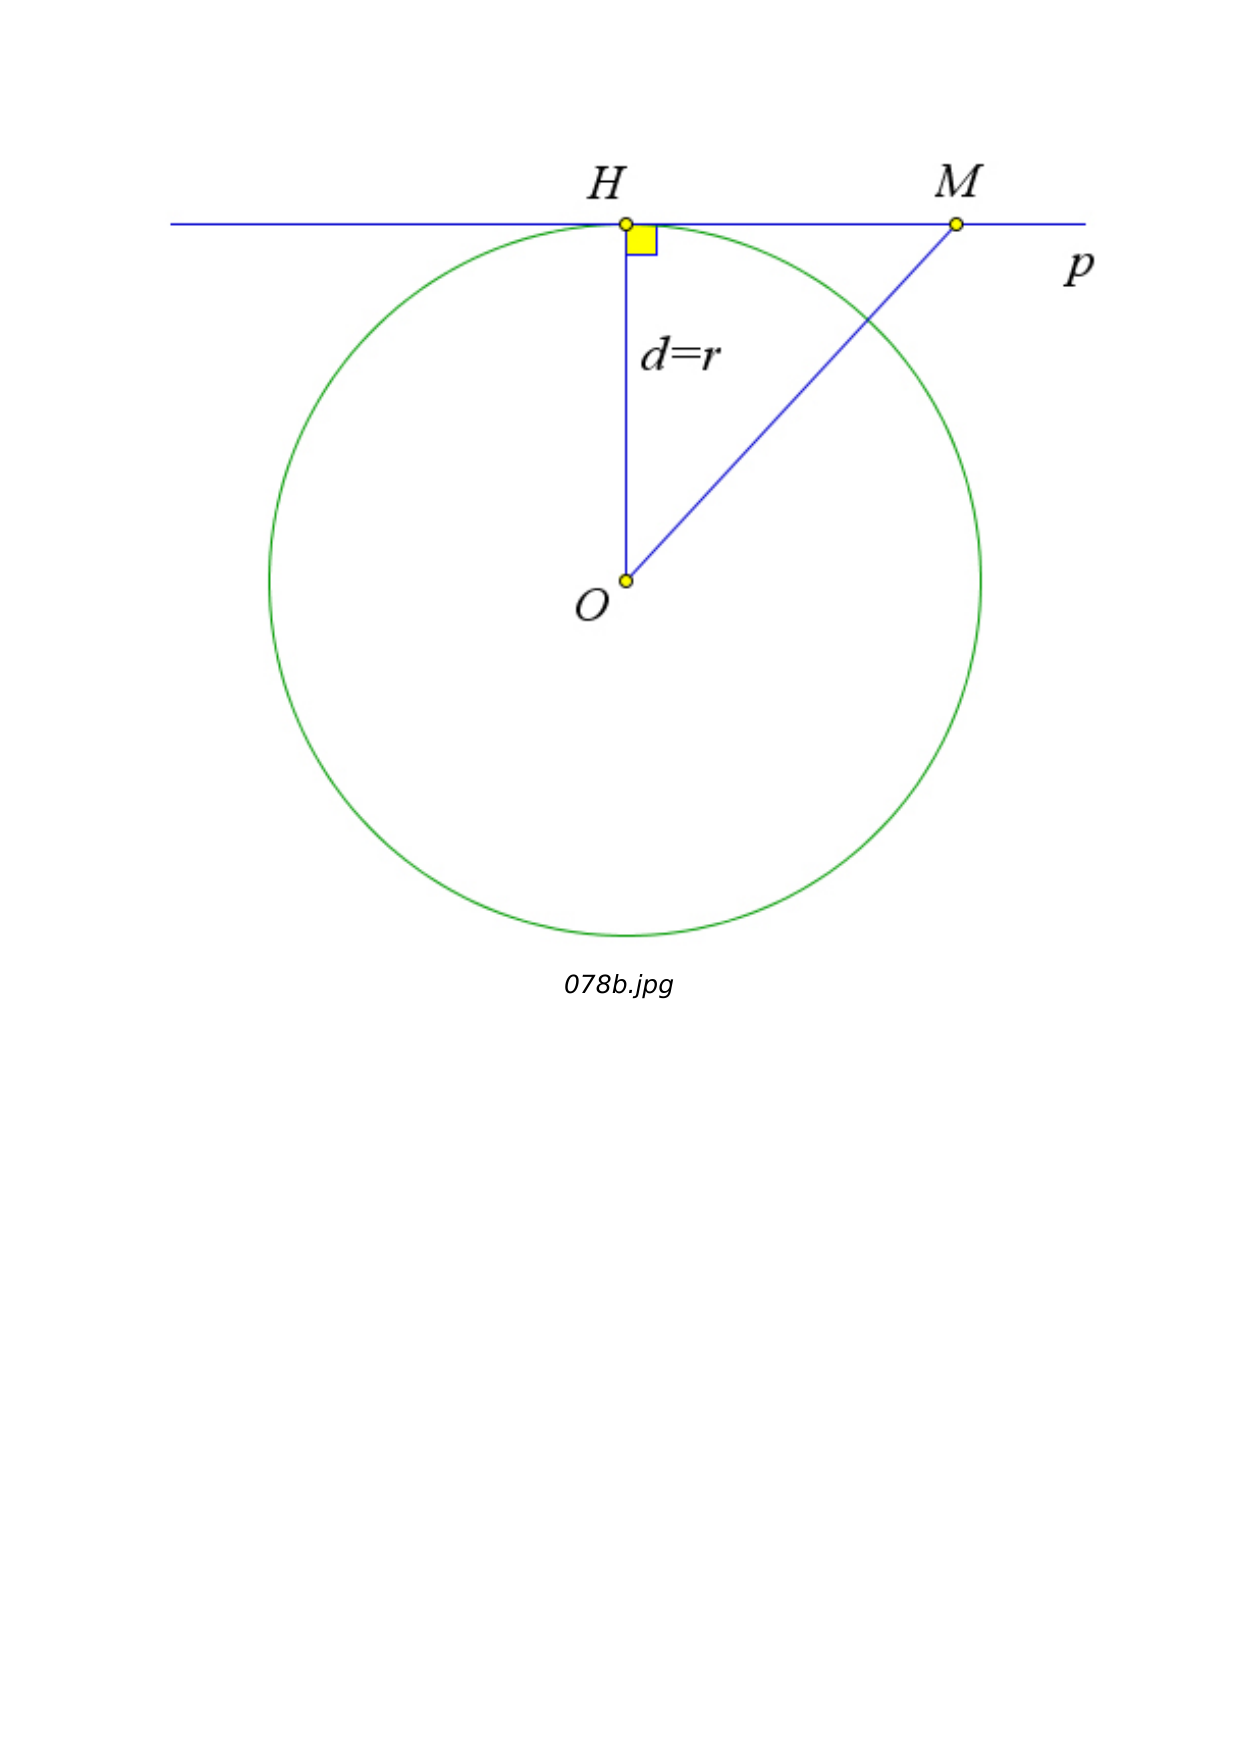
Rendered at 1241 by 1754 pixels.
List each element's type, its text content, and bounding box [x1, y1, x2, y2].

text 078b.jpg [118, 970, 1122, 999]
picture [118, 130, 1123, 970]
